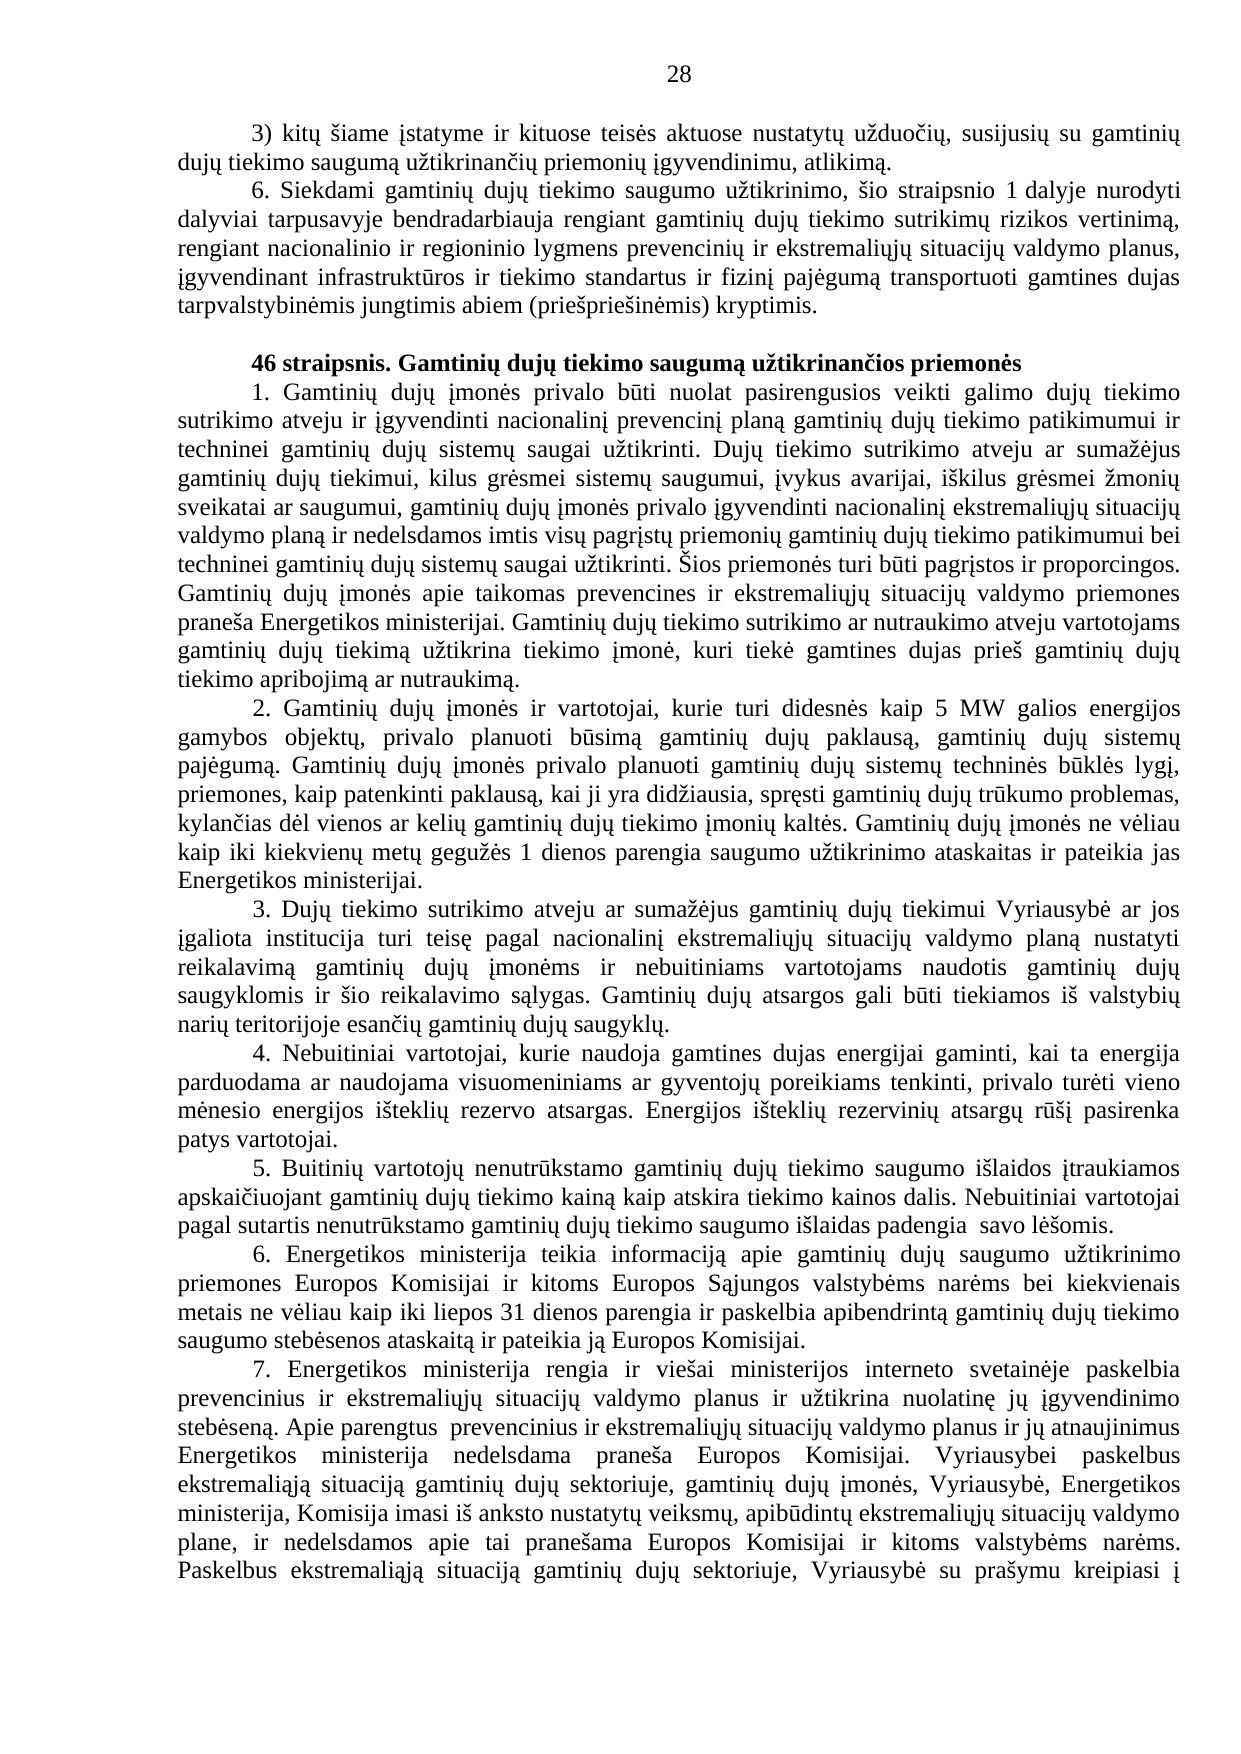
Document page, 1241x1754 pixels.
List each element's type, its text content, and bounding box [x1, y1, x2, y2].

text 46 straipsnis. Gamtinių dujų tiekimo saugumą užtikrinančios priemonės [177, 348, 1181, 377]
text 6. Siekdami gamtinių dujų tiekimo saugumo užtikrinimo, šio straipsnio 1 dalyje nurodyti dalyviai tarpusavyje bendradarbiauja rengiant gamtinių dujų tiekimo sutrikimų rizikos vertinimą, rengiant nacionalinio ir regioninio lygmens prevencinių ir ekstremaliųjų situacijų valdymo planus, įgyvendinant infrastruktūros ir tiekimo standartus ir fizinį pajėgumą transportuoti gamtines dujas tarpvalstybinėmis jungtimis abiem (priešpriešinėmis) kryptimis. [177, 176, 1181, 319]
text 3. Dujų tiekimo sutrikimo atveju ar sumažėjus gamtinių dujų tiekimui Vyriausybė ar jos įgaliota institucija turi teisę pagal nacionalinį ekstremaliųjų situacijų valdymo planą nustatyti reikalavimą gamtinių dujų įmonėms ir nebuitiniams vartotojams naudotis gamtinių dujų saugyklomis ir šio reikalavimo sąlygas. Gamtinių dujų atsargos gali būti tiekiamos iš valstybių narių teritorijoje esančių gamtinių dujų saugyklų. [177, 894, 1181, 1038]
text 6. Energetikos ministerija teikia informaciją apie gamtinių dujų saugumo užtikrinimo priemones Europos Komisijai ir kitoms Europos Sąjungos valstybėms narėms bei kiekvienais metais ne vėliau kaip iki liepos 31 dienos parengia ir paskelbia apibendrintą gamtinių dujų tiekimo saugumo stebėsenos ataskaitą ir pateikia ją Europos Komisijai. [177, 1239, 1181, 1354]
text 1. Gamtinių dujų įmonės privalo būti nuolat pasirengusios veikti galimo dujų tiekimo sutrikimo atveju ir įgyvendinti nacionalinį prevencinį planą gamtinių dujų tiekimo patikimumui ir techninei gamtinių dujų sistemų saugai užtikrinti. Dujų tiekimo sutrikimo atveju ar sumažėjus gamtinių dujų tiekimui, kilus grėsmei sistemų saugumui, įvykus avarijai, iškilus grėsmei žmonių sveikatai ar saugumui, gamtinių dujų įmonės privalo įgyvendinti nacionalinį ekstremaliųjų situacijų valdymo planą ir nedelsdamos imtis visų pagrįstų priemonių gamtinių dujų tiekimo patikimumui bei techninei gamtinių dujų sistemų saugai užtikrinti. Šios priemonės turi būti pagrįstos ir proporcingos. Gamtinių dujų įmonės apie taikomas prevencines ir ekstremaliųjų situacijų valdymo priemones praneša Energetikos ministerijai. Gamtinių dujų tiekimo sutrikimo ar nutraukimo atveju vartotojams gamtinių dujų tiekimą užtikrina tiekimo įmonė, kuri tiekė gamtines dujas prieš gamtinių dujų tiekimo apribojimą ar nutraukimą. [177, 377, 1181, 693]
text 2. Gamtinių dujų įmonės ir vartotojai, kurie turi didesnės kaip 5 MW galios energijos gamybos objektų, privalo planuoti būsimą gamtinių dujų paklausą, gamtinių dujų sistemų pajėgumą. Gamtinių dujų įmonės privalo planuoti gamtinių dujų sistemų techninės būklės lygį, priemones, kaip patenkinti paklausą, kai ji yra didžiausia, spręsti gamtinių dujų trūkumo problemas, kylančias dėl vienos ar kelių gamtinių dujų tiekimo įmonių kaltės. Gamtinių dujų įmonės ne vėliau kaip iki kiekvienų metų gegužės 1 dienos parengia saugumo užtikrinimo ataskaitas ir pateikia jas Energetikos ministerijai. [177, 693, 1181, 894]
text 4. Nebuitiniai vartotojai, kurie naudoja gamtines dujas energijai gaminti, kai ta energija parduodama ar naudojama visuomeniniams ar gyventojų poreikiams tenkinti, privalo turėti vieno mėnesio energijos išteklių rezervo atsargas. Energijos išteklių rezervinių atsargų rūšį pasirenka patys vartotojai. [177, 1038, 1181, 1153]
text 5. Buitinių vartotojų nenutrūkstamo gamtinių dujų tiekimo saugumo išlaidos įtraukiamos apskaičiuojant gamtinių dujų tiekimo kainą kaip atskira tiekimo kainos dalis. Nebuitiniai vartotojai pagal sutartis nenutrūkstamo gamtinių dujų tiekimo saugumo išlaidas padengia savo lėšomis. [177, 1153, 1181, 1239]
text 7. Energetikos ministerija rengia ir viešai ministerijos interneto svetainėje paskelbia prevencinius ir ekstremaliųjų situacijų valdymo planus ir užtikrina nuolatinę jų įgyvendinimo stebėseną. Apie parengtus prevencinius ir ekstremaliųjų situacijų valdymo planus ir jų atnaujinimus Energetikos ministerija nedelsdama praneša Europos Komisijai. Vyriausybei paskelbus ekstremaliąją situaciją gamtinių dujų sektoriuje, gamtinių dujų įmonės, Vyriausybė, Energetikos ministerija, Komisija imasi iš anksto nustatytų veiksmų, apibūdintų ekstremaliųjų situacijų valdymo plane, ir nedelsdamos apie tai pranešama Europos Komisijai ir kitoms valstybėms narėms. Paskelbus ekstremaliąją situaciją gamtinių dujų sektoriuje, Vyriausybė su prašymu kreipiasi į [177, 1354, 1181, 1584]
text 3) kitų šiame įstatyme ir kituose teisės aktuose nustatytų užduočių, susijusių su gamtinių dujų tiekimo saugumą užtikrinančių priemonių įgyvendinimu, atlikimą. [177, 118, 1181, 176]
